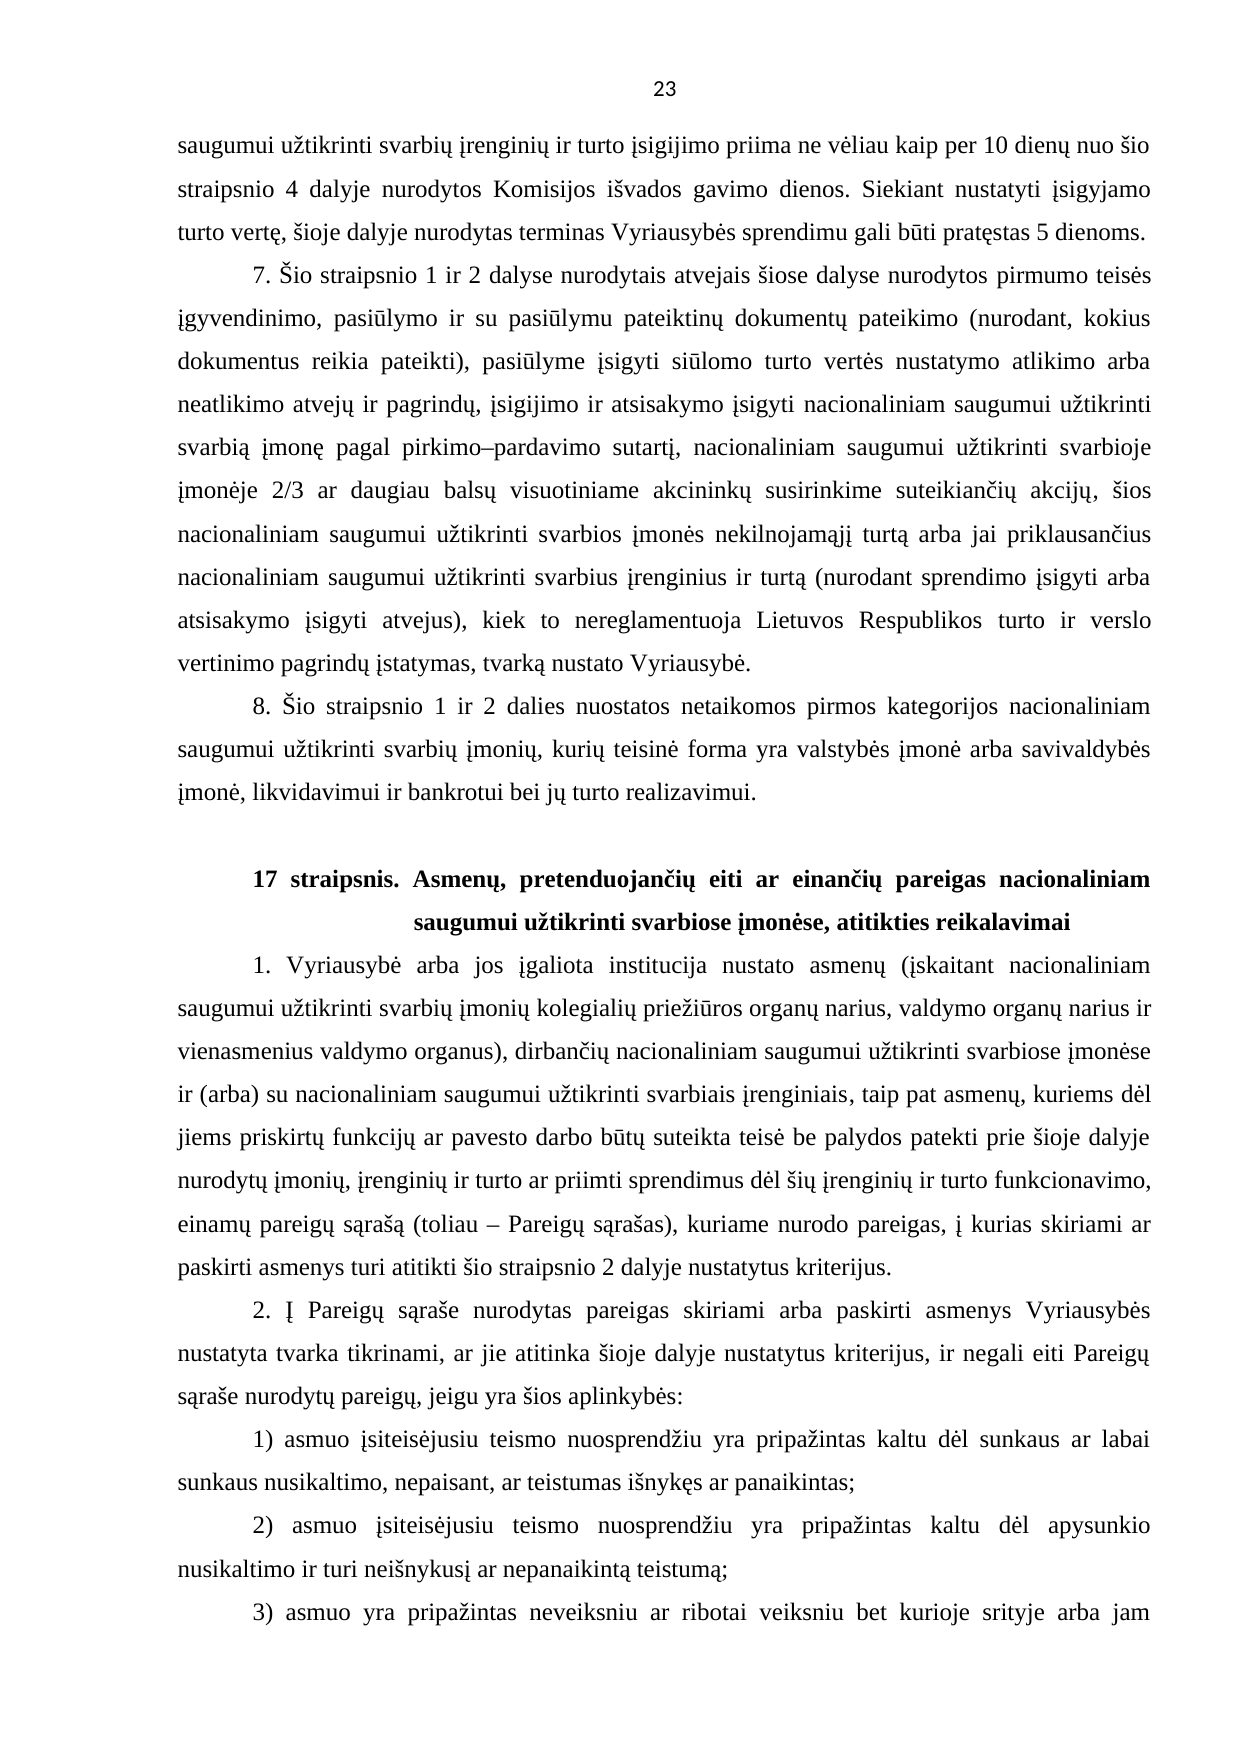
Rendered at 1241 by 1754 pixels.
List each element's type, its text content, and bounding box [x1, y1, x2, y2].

text 8. Šio straipsnio 1 ir 2 dalies nuostatos netaikomos pirmos kategorijos nacionaliniam saugumui užtikrinti svarbių įmonių, kurių teisinė forma yra valstybės įmonė arba savivaldybės įmonė, likvidavimui ir bankrotui bei jų turto realizavimui. [177, 691, 1152, 806]
text 17 straipsnis. Asmenų, pretenduojančių eiti ar einančių pareigas nacionaliniam saugumui užtikrinti svarbiose įmonėse, atitikties reikalavimai [252, 864, 1152, 936]
text 3) asmuo yra pripažintas neveiksniu ar ribotai veiksniu bet kurioje srityje arba jam [177, 1597, 1152, 1626]
text 2. Į Pareigų sąraše nurodytas pareigas skiriami arba paskirti asmenys Vyriausybės nustatyta tvarka tikrinami, ar jie atitinka šioje dalyje nustatytus kriterijus, ir negali eiti Pareigų sąraše nurodytų pareigų, jeigu yra šios aplinkybės: [177, 1295, 1152, 1410]
text 2) asmuo įsiteisėjusiu teismo nuosprendžiu yra pripažintas kaltu dėl apysunkio nusikaltimo ir turi neišnykusį ar nepanaikintą teistumą; [177, 1511, 1152, 1582]
text 1. Vyriausybė arba jos įgaliota institucija nustato asmenų (įskaitant nacionaliniam saugumui užtikrinti svarbių įmonių kolegialių priežiūros organų narius, valdymo organų narius ir vienasmenius valdymo organus), dirbančių nacionaliniam saugumui užtikrinti svarbiose įmonėse ir (arba) su nacionaliniam saugumui užtikrinti svarbiais įrenginiais, taip pat asmenų, kuriems dėl jiems priskirtų funkcijų ar pavesto darbo būtų suteikta teisė be palydos patekti prie šioje dalyje nurodytų įmonių, įrenginių ir turto ar priimti sprendimus dėl šių įrenginių ir turto funkcionavimo, einamų pareigų sąrašą (toliau – Pareigų sąrašas), kuriame nurodo pareigas, į kurias skiriami ar paskirti asmenys turi atitikti šio straipsnio 2 dalyje nustatytus kriterijus. [177, 950, 1152, 1281]
text 7. Šio straipsnio 1 ir 2 dalyse nurodytais atvejais šiose dalyse nurodytos pirmumo teisės įgyvendinimo, pasiūlymo ir su pasiūlymu pateiktinų dokumentų pateikimo (nurodant, kokius dokumentus reikia pateikti), pasiūlyme įsigyti siūlomo turto vertės nustatymo atlikimo arba neatlikimo atvejų ir pagrindų, įsigijimo ir atsisakymo įsigyti nacionaliniam saugumui užtikrinti svarbią įmonę pagal pirkimo–pardavimo sutartį, nacionaliniam saugumui užtikrinti svarbioje įmonėje 2/3 ar daugiau balsų visuotiniame akcininkų susirinkime suteikiančių akcijų, šios nacionaliniam saugumui užtikrinti svarbios įmonės nekilnojamąjį turtą arba jai priklausančius nacionaliniam saugumui užtikrinti svarbius įrenginius ir turtą (nurodant sprendimo įsigyti arba atsisakymo įsigyti atvejus), kiek to nereglamentuoja Lietuvos Respublikos turto ir verslo vertinimo pagrindų įstatymas, tvarką nustato Vyriausybė. [177, 260, 1152, 677]
text saugumui užtikrinti svarbių įrenginių ir turto įsigijimo priima ne vėliau kaip per 10 dienų nuo šio straipsnio 4 dalyje nurodytos Komisijos išvados gavimo dienos. Siekiant nustatyti įsigyjamo turto vertę, šioje dalyje nurodytas terminas Vyriausybės sprendimu gali būti pratęstas 5 dienoms. [177, 131, 1152, 246]
text 1) asmuo įsiteisėjusiu teismo nuosprendžiu yra pripažintas kaltu dėl sunkaus ar labai sunkaus nusikaltimo, nepaisant, ar teistumas išnykęs ar panaikintas; [177, 1424, 1152, 1496]
